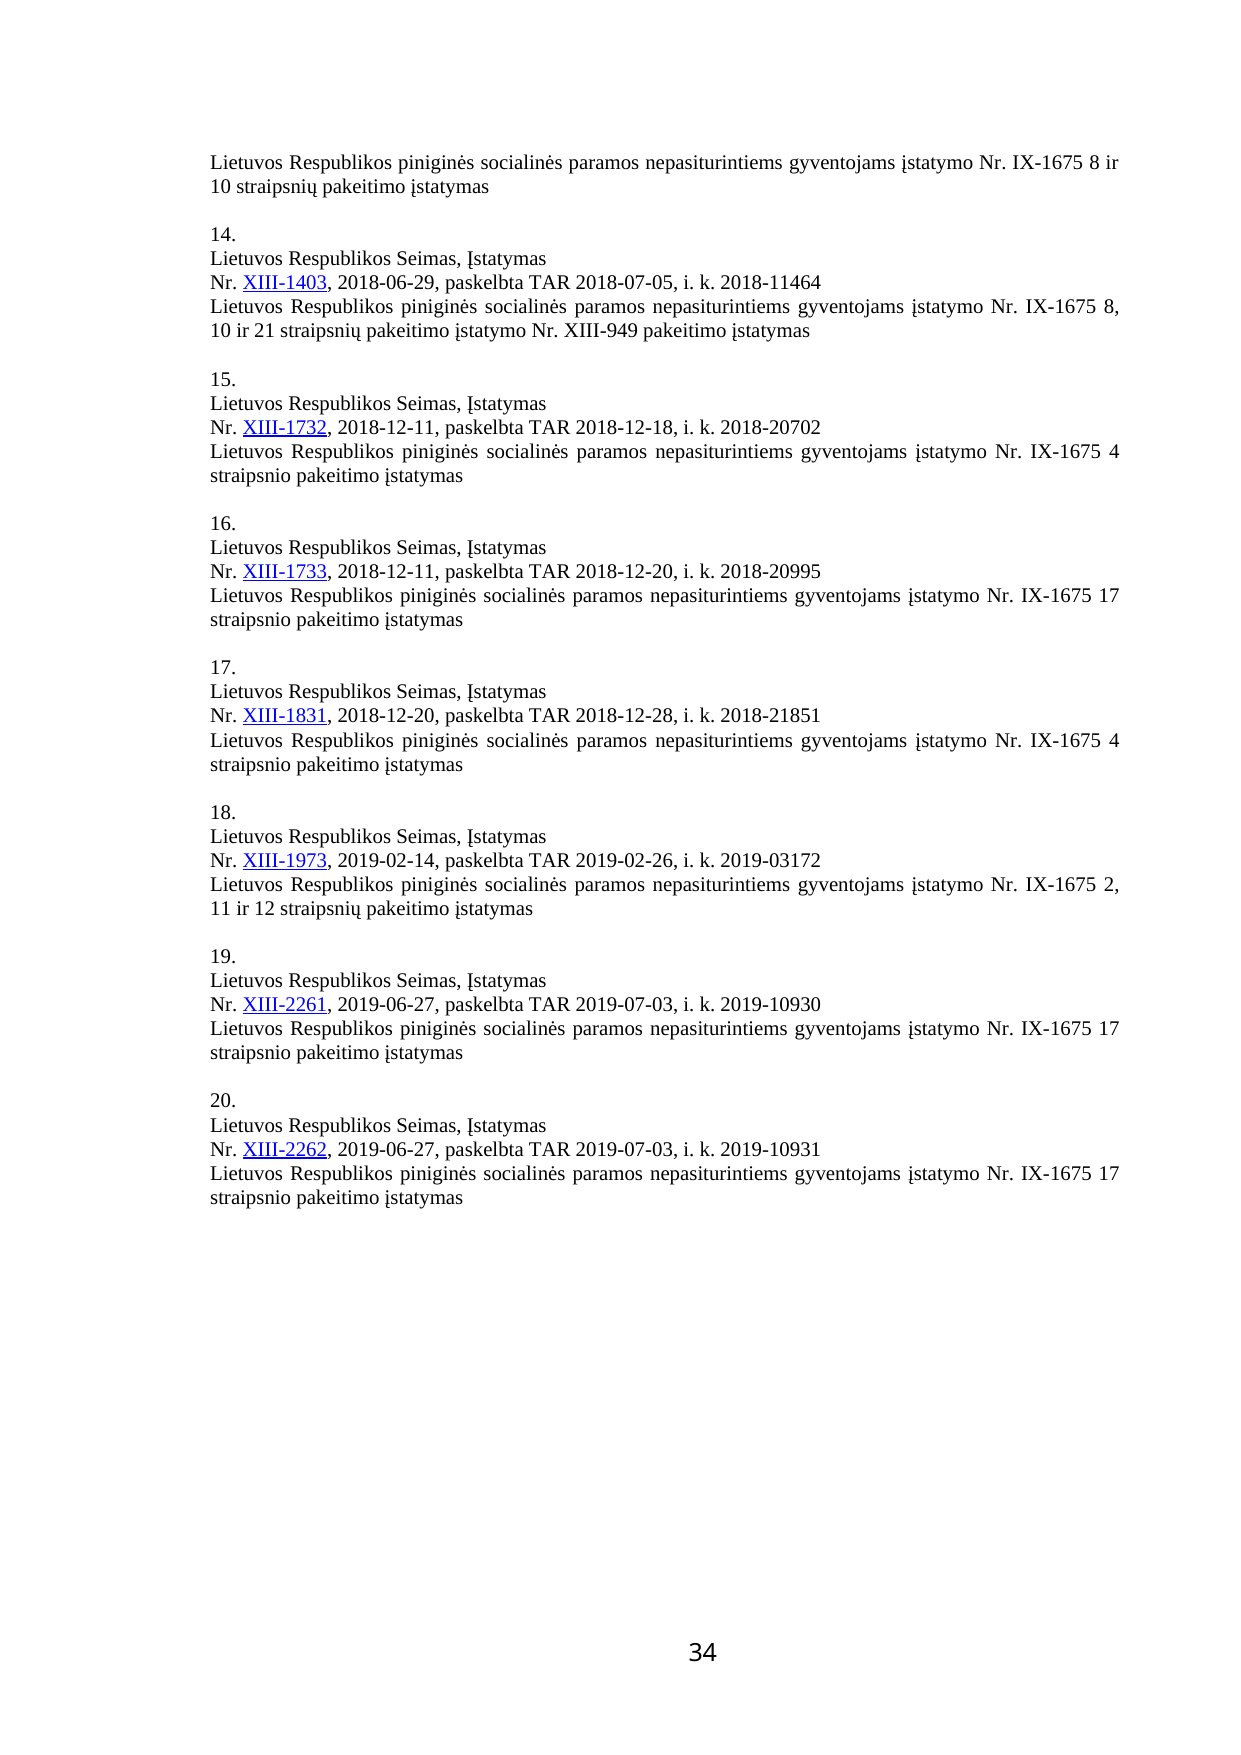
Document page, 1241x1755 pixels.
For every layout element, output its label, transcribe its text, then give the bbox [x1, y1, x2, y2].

text Nr. XIII-2262, 2019-06-27, paskelbta TAR 2019-07-03, i. k. 2019-10931 [210, 1137, 1120, 1161]
text Lietuvos Respublikos piniginės socialinės paramos nepasiturintiems gyventojams įstatymo Nr. IX-1675 17 straipsnio pakeitimo įstatymas [210, 1161, 1120, 1209]
text 14. [210, 222, 1120, 246]
text Nr. XIII-1831, 2018-12-20, paskelbta TAR 2018-12-28, i. k. 2018-21851 [210, 703, 1120, 727]
text Lietuvos Respublikos Seimas, Įstatymas [210, 535, 1120, 559]
text Lietuvos Respublikos Seimas, Įstatymas [210, 1112, 1120, 1137]
text Lietuvos Respublikos Seimas, Įstatymas [210, 391, 1120, 415]
text 16. [210, 511, 1120, 535]
text Lietuvos Respublikos piniginės socialinės paramos nepasiturintiems gyventojams įstatymo Nr. IX-1675 4 straipsnio pakeitimo įstatymas [210, 727, 1120, 776]
text Lietuvos Respublikos piniginės socialinės paramos nepasiturintiems gyventojams įstatymo Nr. IX-1675 2, 11 ir 12 straipsnių pakeitimo įstatymas [210, 872, 1120, 920]
text Nr. XIII-1733, 2018-12-11, paskelbta TAR 2018-12-20, i. k. 2018-20995 [210, 559, 1120, 583]
text Lietuvos Respublikos piniginės socialinės paramos nepasiturintiems gyventojams įstatymo Nr. IX-1675 17 straipsnio pakeitimo įstatymas [210, 583, 1120, 631]
text Lietuvos Respublikos piniginės socialinės paramos nepasiturintiems gyventojams įstatymo Nr. IX-1675 8, 10 ir 21 straipsnių pakeitimo įstatymo Nr. XIII-949 pakeitimo įstatymas [210, 294, 1120, 342]
text 19. [210, 944, 1120, 968]
text 18. [210, 800, 1120, 824]
text Lietuvos Respublikos piniginės socialinės paramos nepasiturintiems gyventojams įstatymo Nr. IX-1675 17 straipsnio pakeitimo įstatymas [210, 1016, 1120, 1064]
text Lietuvos Respublikos piniginės socialinės paramos nepasiturintiems gyventojams įstatymo Nr. IX-1675 4 straipsnio pakeitimo įstatymas [210, 439, 1120, 487]
text Nr. XIII-1403, 2018-06-29, paskelbta TAR 2018-07-05, i. k. 2018-11464 [210, 270, 1120, 294]
text Lietuvos Respublikos Seimas, Įstatymas [210, 679, 1120, 703]
text 15. [210, 367, 1120, 391]
text Lietuvos Respublikos Seimas, Įstatymas [210, 824, 1120, 848]
text Lietuvos Respublikos piniginės socialinės paramos nepasiturintiems gyventojams įstatymo Nr. IX-1675 8 ir 10 straipsnių pakeitimo įstatymas [210, 150, 1120, 198]
text Lietuvos Respublikos Seimas, Įstatymas [210, 968, 1120, 992]
text 20. [210, 1088, 1120, 1112]
text 17. [210, 655, 1120, 679]
text Nr. XIII-1973, 2019-02-14, paskelbta TAR 2019-02-26, i. k. 2019-03172 [210, 848, 1120, 872]
text Lietuvos Respublikos Seimas, Įstatymas [210, 246, 1120, 270]
text Nr. XIII-2261, 2019-06-27, paskelbta TAR 2019-07-03, i. k. 2019-10930 [210, 992, 1120, 1016]
text Nr. XIII-1732, 2018-12-11, paskelbta TAR 2018-12-18, i. k. 2018-20702 [210, 415, 1120, 439]
